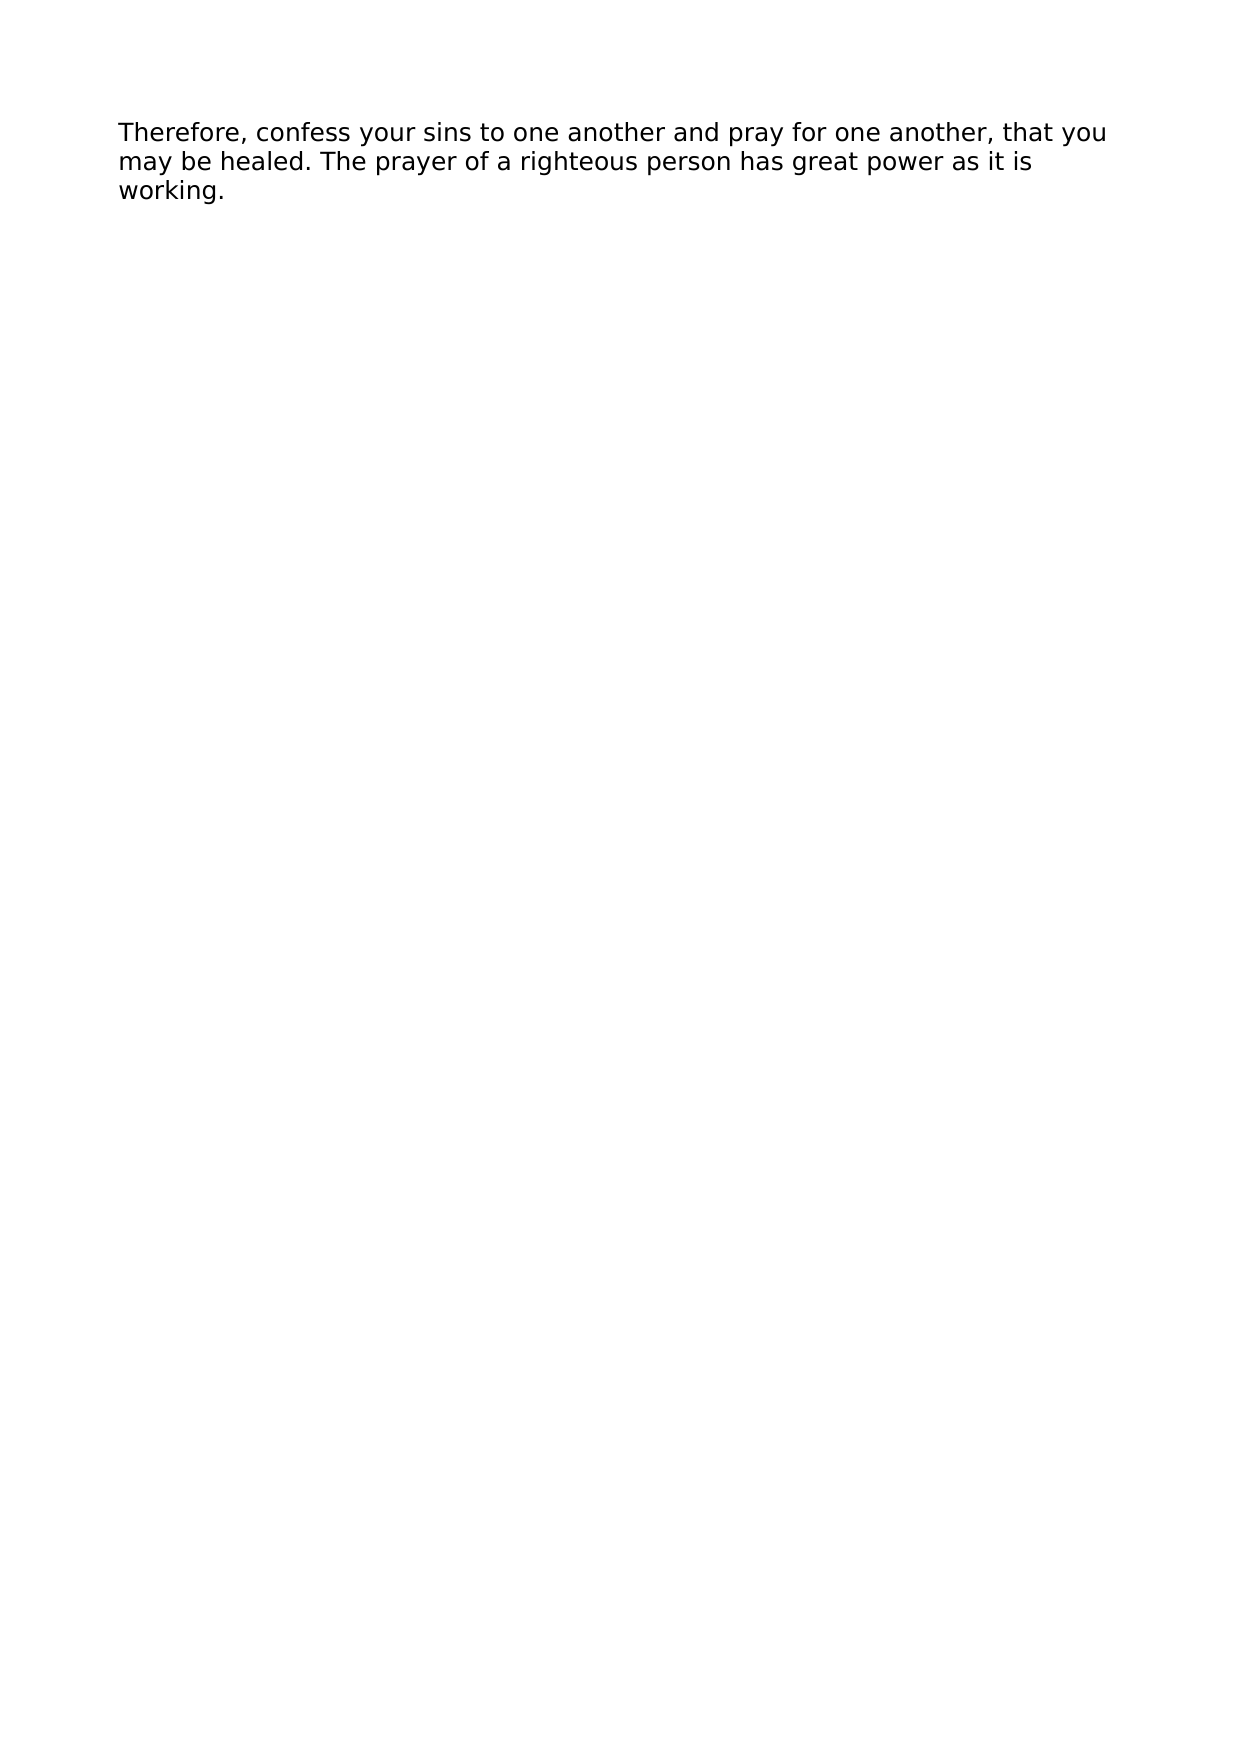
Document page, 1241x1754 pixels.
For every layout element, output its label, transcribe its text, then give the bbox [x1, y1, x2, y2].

text Therefore, confess your sins to one another and pray for one another, that you may be healed. The prayer of a righteous person has great power as it is working. [118, 118, 1122, 206]
